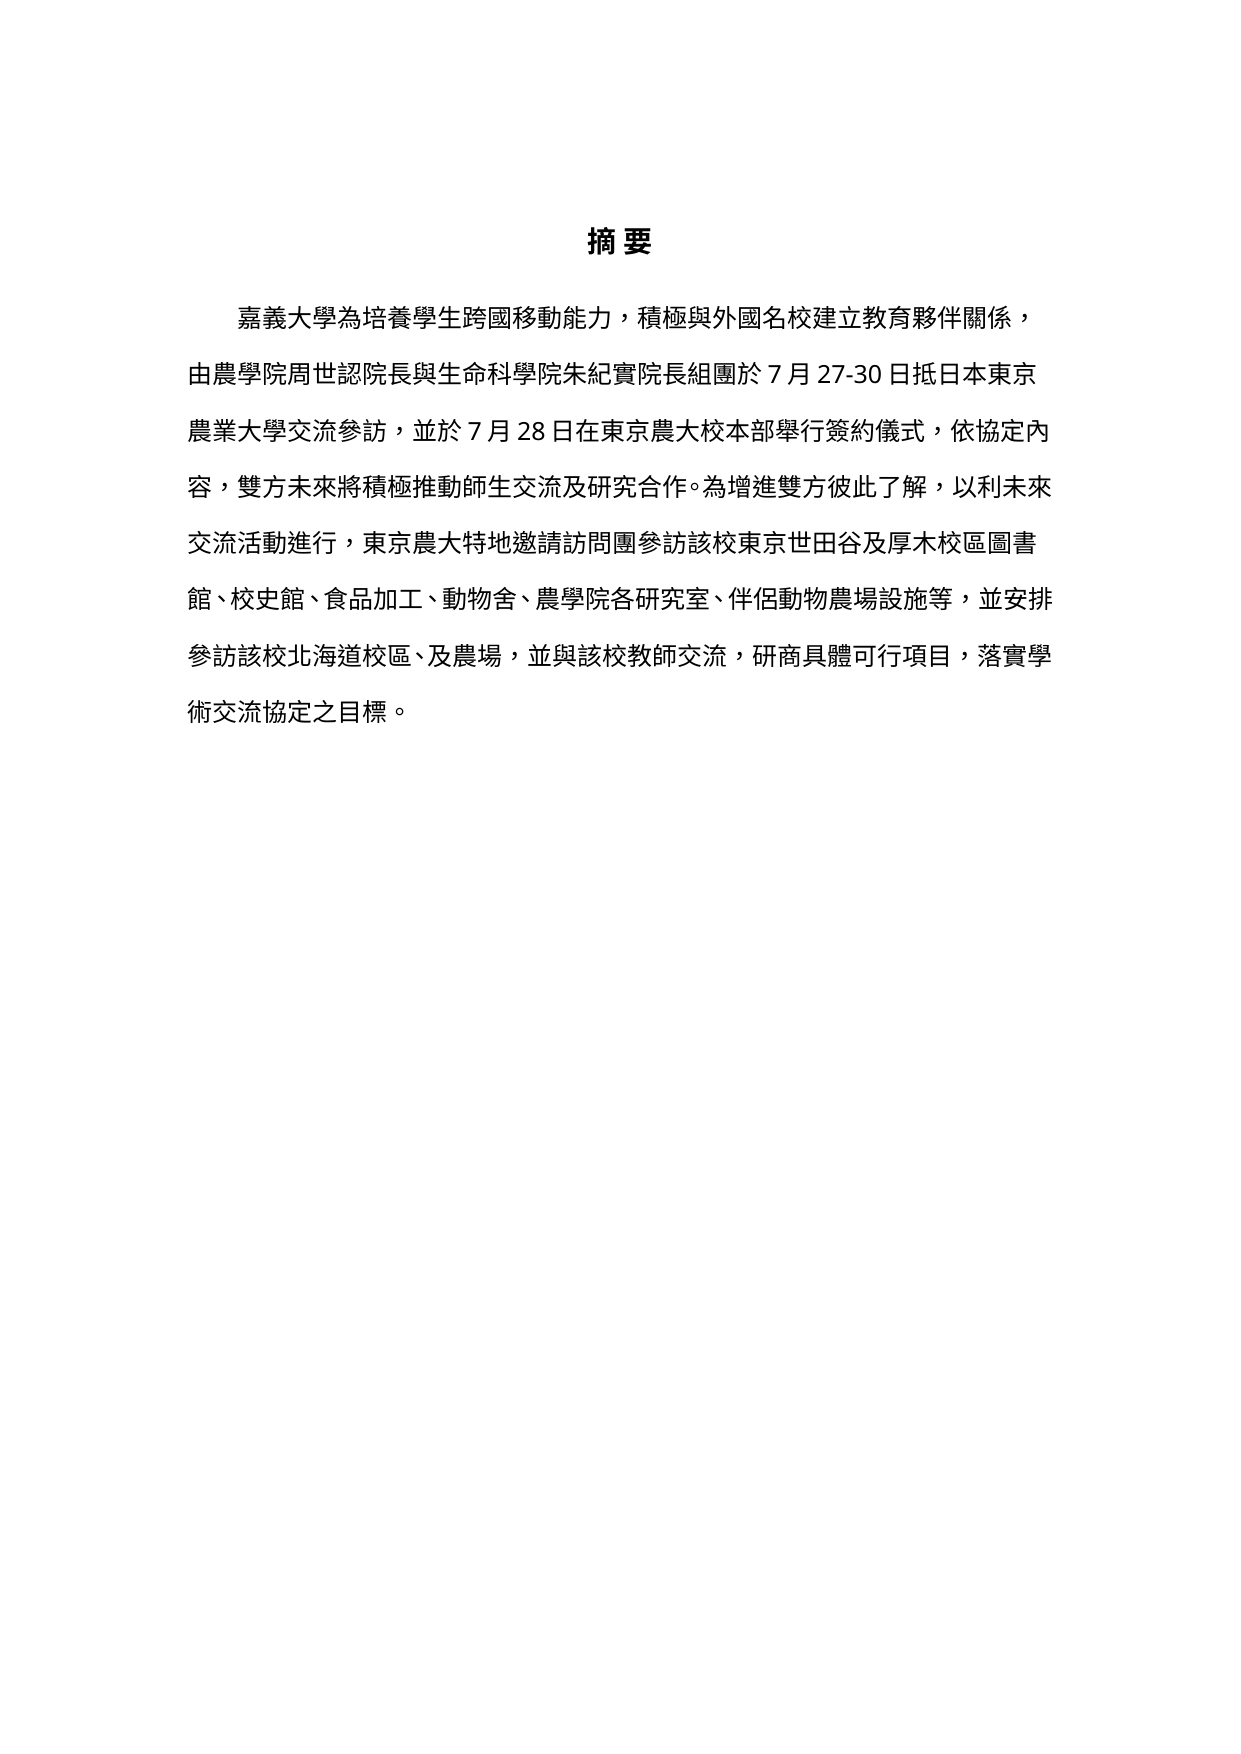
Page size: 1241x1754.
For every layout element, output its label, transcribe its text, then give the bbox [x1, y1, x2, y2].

text 摘 要 [187, 202, 1053, 277]
text 嘉義大學為培養學生跨國移動能力，積極與外國名校建立教育夥伴關係，由農學院周世認院長與生命科學院朱紀實院長組團於7月27-30日抵日本東京農業大學交流參訪，並於7月28日在東京農大校本部舉行簽約儀式，依協定內容，雙方未來將積極推動師生交流及研究合作。為增進雙方彼此了解，以利未來交流活動進行，東京農大特地邀請訪問團參訪該校東京世田谷及厚木校區圖書館、校史館、食品加工、動物舍、農學院各研究室、伴侶動物農場設施等，並安排參訪該校北海道校區、及農場，並與該校教師交流，研商具體可行項目，落實學術交流協定之目標。 [187, 298, 1053, 729]
